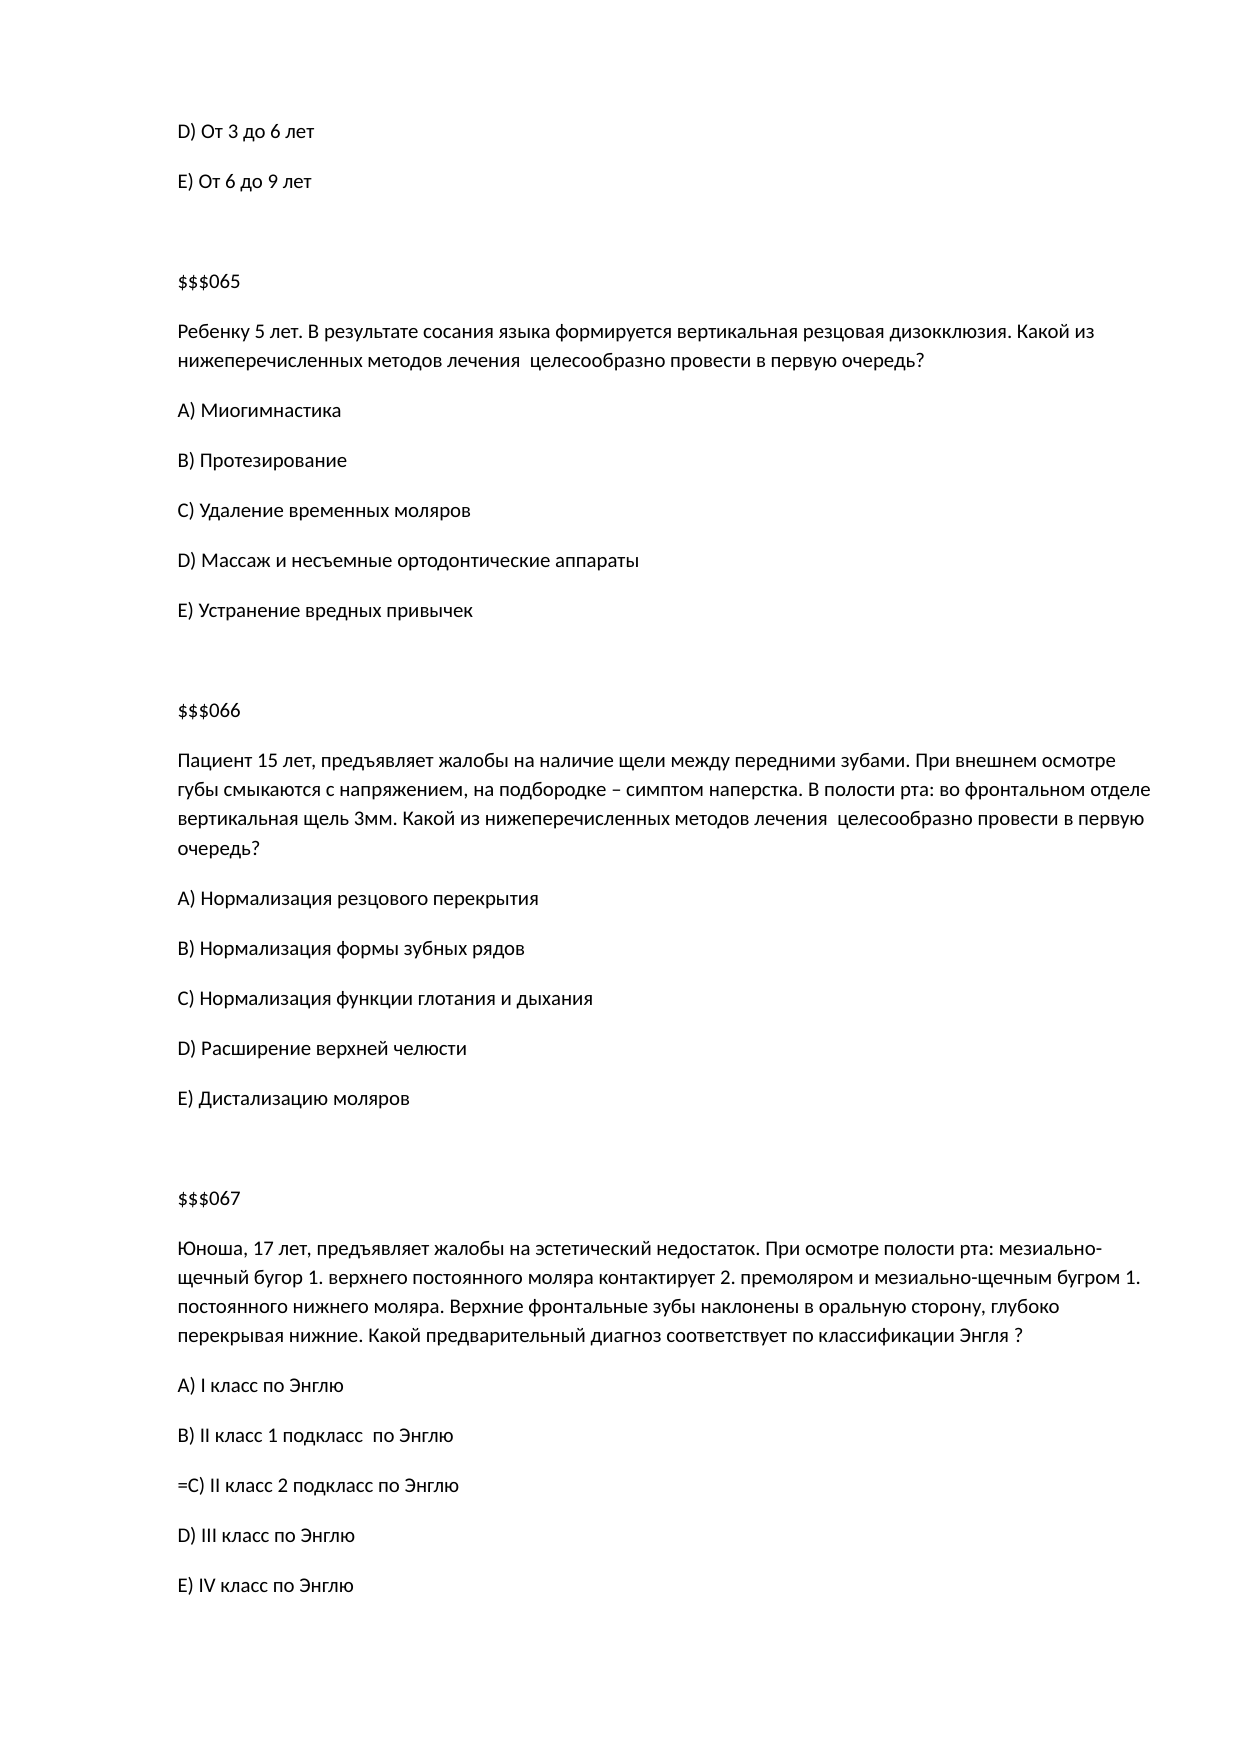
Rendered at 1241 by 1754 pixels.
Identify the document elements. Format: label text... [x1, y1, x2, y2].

text D) III класс по Энглю [177, 1522, 1152, 1548]
text D) От 3 до 6 лет [177, 118, 1152, 143]
text В) II класс 1 подкласс по Энглю [177, 1422, 1152, 1448]
text В) Нормализация формы зубных рядов [177, 935, 1152, 960]
text Пациент 15 лет, предъявляет жалобы на наличие щели между передними зубами. При внешнем осмотре губы смыкаются с напряжением, на подбородке – симптом наперстка. В полости рта: во фронтальном отделе вертикальная щель 3мм. Какой из нижеперечисленных методов лечения целесообразно провести в первую очередь? [177, 747, 1152, 860]
text С) Удаление временных моляров [177, 497, 1152, 523]
text Е) От 6 до 9 лет [177, 168, 1152, 193]
text Е) IV класс по Энглю [177, 1572, 1152, 1598]
text А) I класс по Энглю [177, 1372, 1152, 1398]
text В) Протезирование [177, 447, 1152, 473]
text А) Нормализация резцового перекрытия [177, 885, 1152, 910]
text А) Миогимнастика [177, 397, 1152, 423]
text $$$067 [177, 1185, 1152, 1210]
text D) Массаж и несъемные ортодонтические аппараты [177, 547, 1152, 573]
text Юноша, 17 лет, предъявляет жалобы на эстетический недостаток. При осмотре полости рта: мезиально-щечный бугор 1. верхнего постоянного моляра контактирует 2. премоляром и мезиально-щечным бугром 1. постоянного нижнего моляра. Верхние фронтальные зубы наклонены в оральную сторону, глубоко перекрывая нижние. Какой предварительный диагноз соответствует по классификации Энгля ? [177, 1235, 1152, 1348]
text Ребенку 5 лет. В результате сосания языка формируется вертикальная резцовая дизокклюзия. Какой из нижеперечисленных методов лечения целесообразно провести в первую очередь? [177, 318, 1152, 373]
text $$$065 [177, 268, 1152, 293]
text С) Нормализация функции глотания и дыхания [177, 985, 1152, 1010]
text Е) Устранение вредных привычек [177, 597, 1152, 623]
text D) Расширение верхней челюсти [177, 1035, 1152, 1060]
text =С) II класс 2 подкласс по Энглю [177, 1472, 1152, 1498]
text $$$066 [177, 697, 1152, 723]
text Е) Дистализацию моляров [177, 1085, 1152, 1110]
